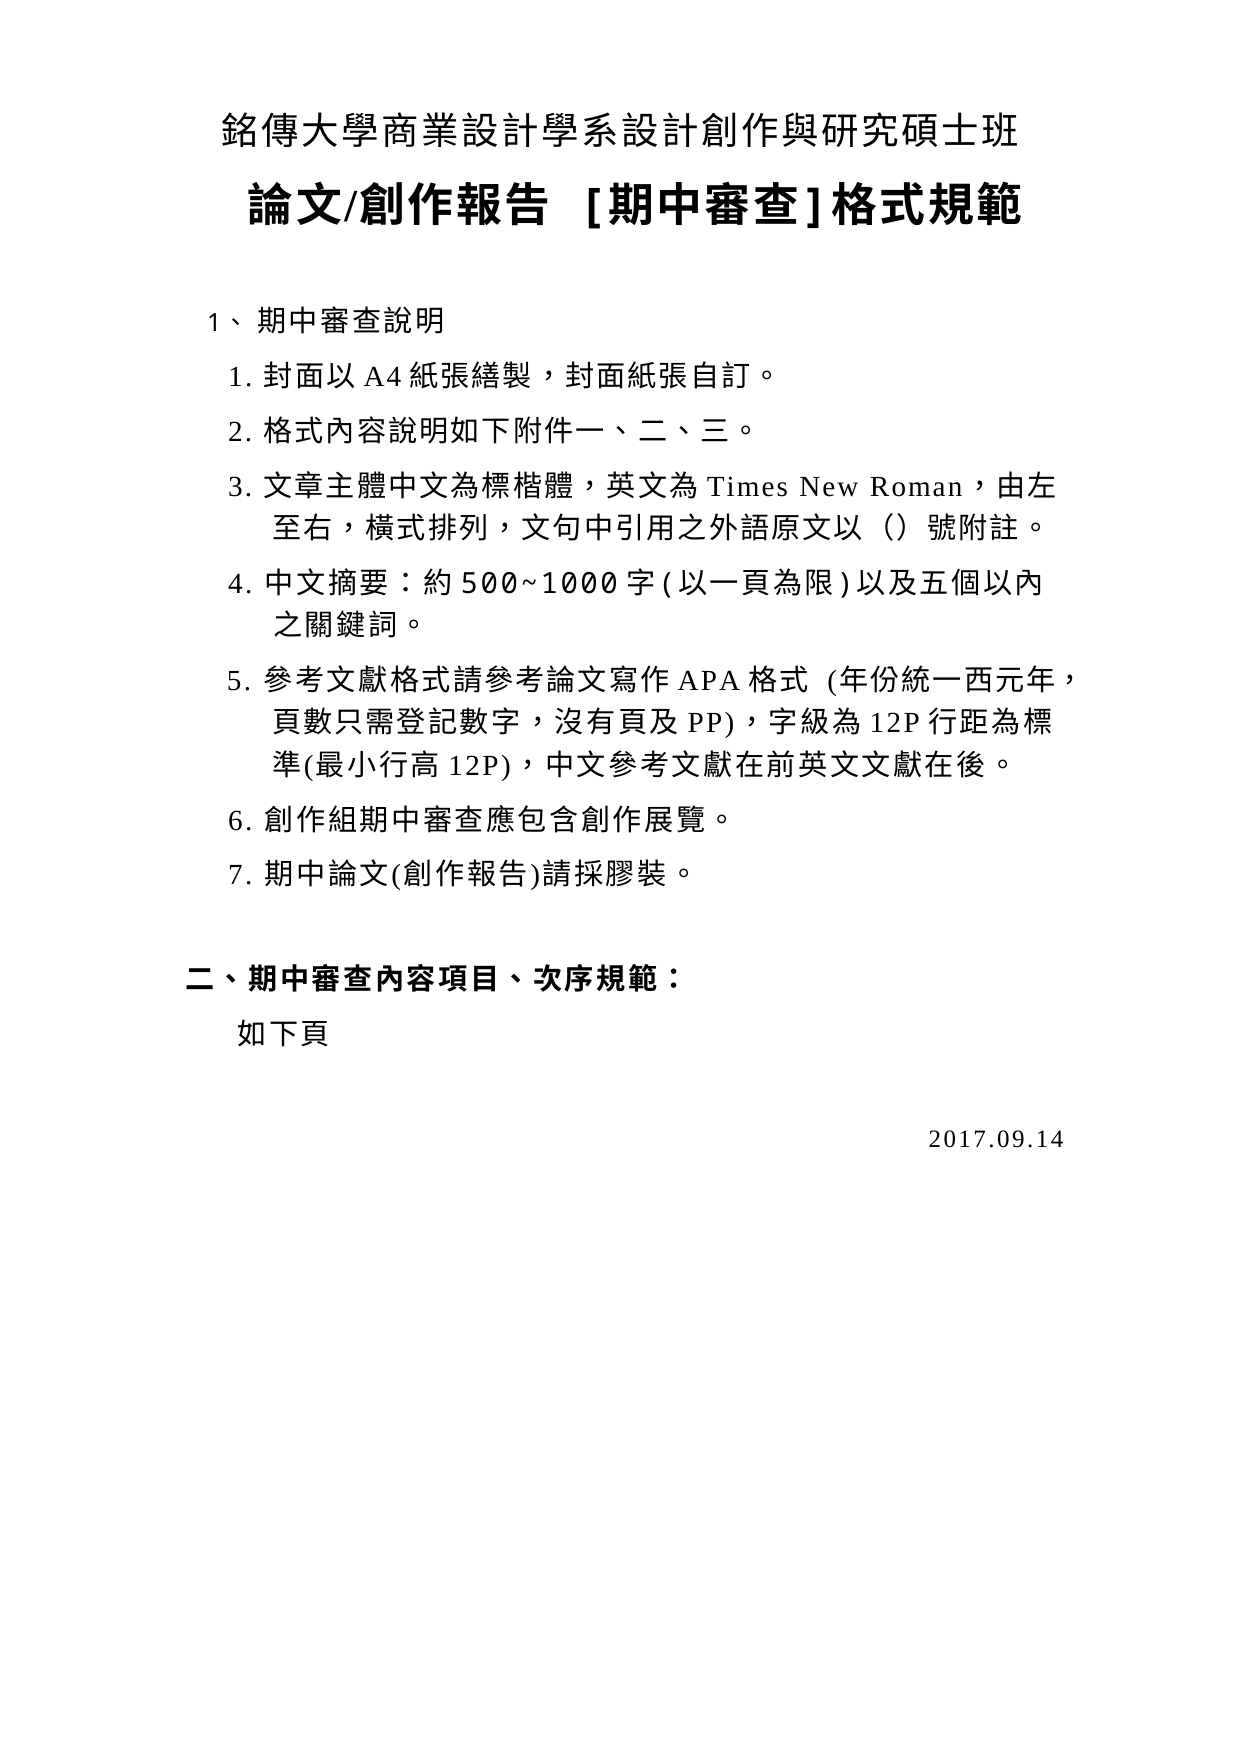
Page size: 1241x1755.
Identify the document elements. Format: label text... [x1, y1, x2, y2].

text 2017.09.14 [252, 1115, 1063, 1153]
text 如下頁 [177, 1010, 1063, 1053]
text 7. 期中論文(創作報告)請採膠裝。 [228, 851, 1063, 893]
text 論文/創作報告 [期中審查]格式規範 [177, 168, 1092, 234]
text 4. 中文摘要：約500~1000字(以一頁為限)以及五個以內之關鍵詞。 [228, 559, 1063, 644]
text 3. 文章主體中文為標楷體，英文為Times New Roman，由左至右，橫式排列，文句中引用之外語原文以（）號附註。 [228, 462, 1063, 547]
text 6. 創作組期中審查應包含創作展覽。 [228, 796, 1063, 838]
text 2. 格式內容說明如下附件一、二、三。 [228, 408, 1063, 450]
text 二、期中審查內容項目、次序規範： [185, 956, 1063, 998]
text 銘傳大學商業設計學系設計創作與研究碩士班 [177, 101, 1063, 155]
text 1. 封面以A4紙張繕製，封面紙張自訂。 [228, 353, 1063, 395]
text 5. 參考文獻格式請參考論文寫作APA格式 (年份統一西元年，頁數只需登記數字，沒有頁及PP)，字級為12P行距為標準(最小行高12P)，中文參考文獻在前英文文獻在後。 [227, 657, 1063, 783]
list 期中審查說明 [207, 298, 1063, 340]
